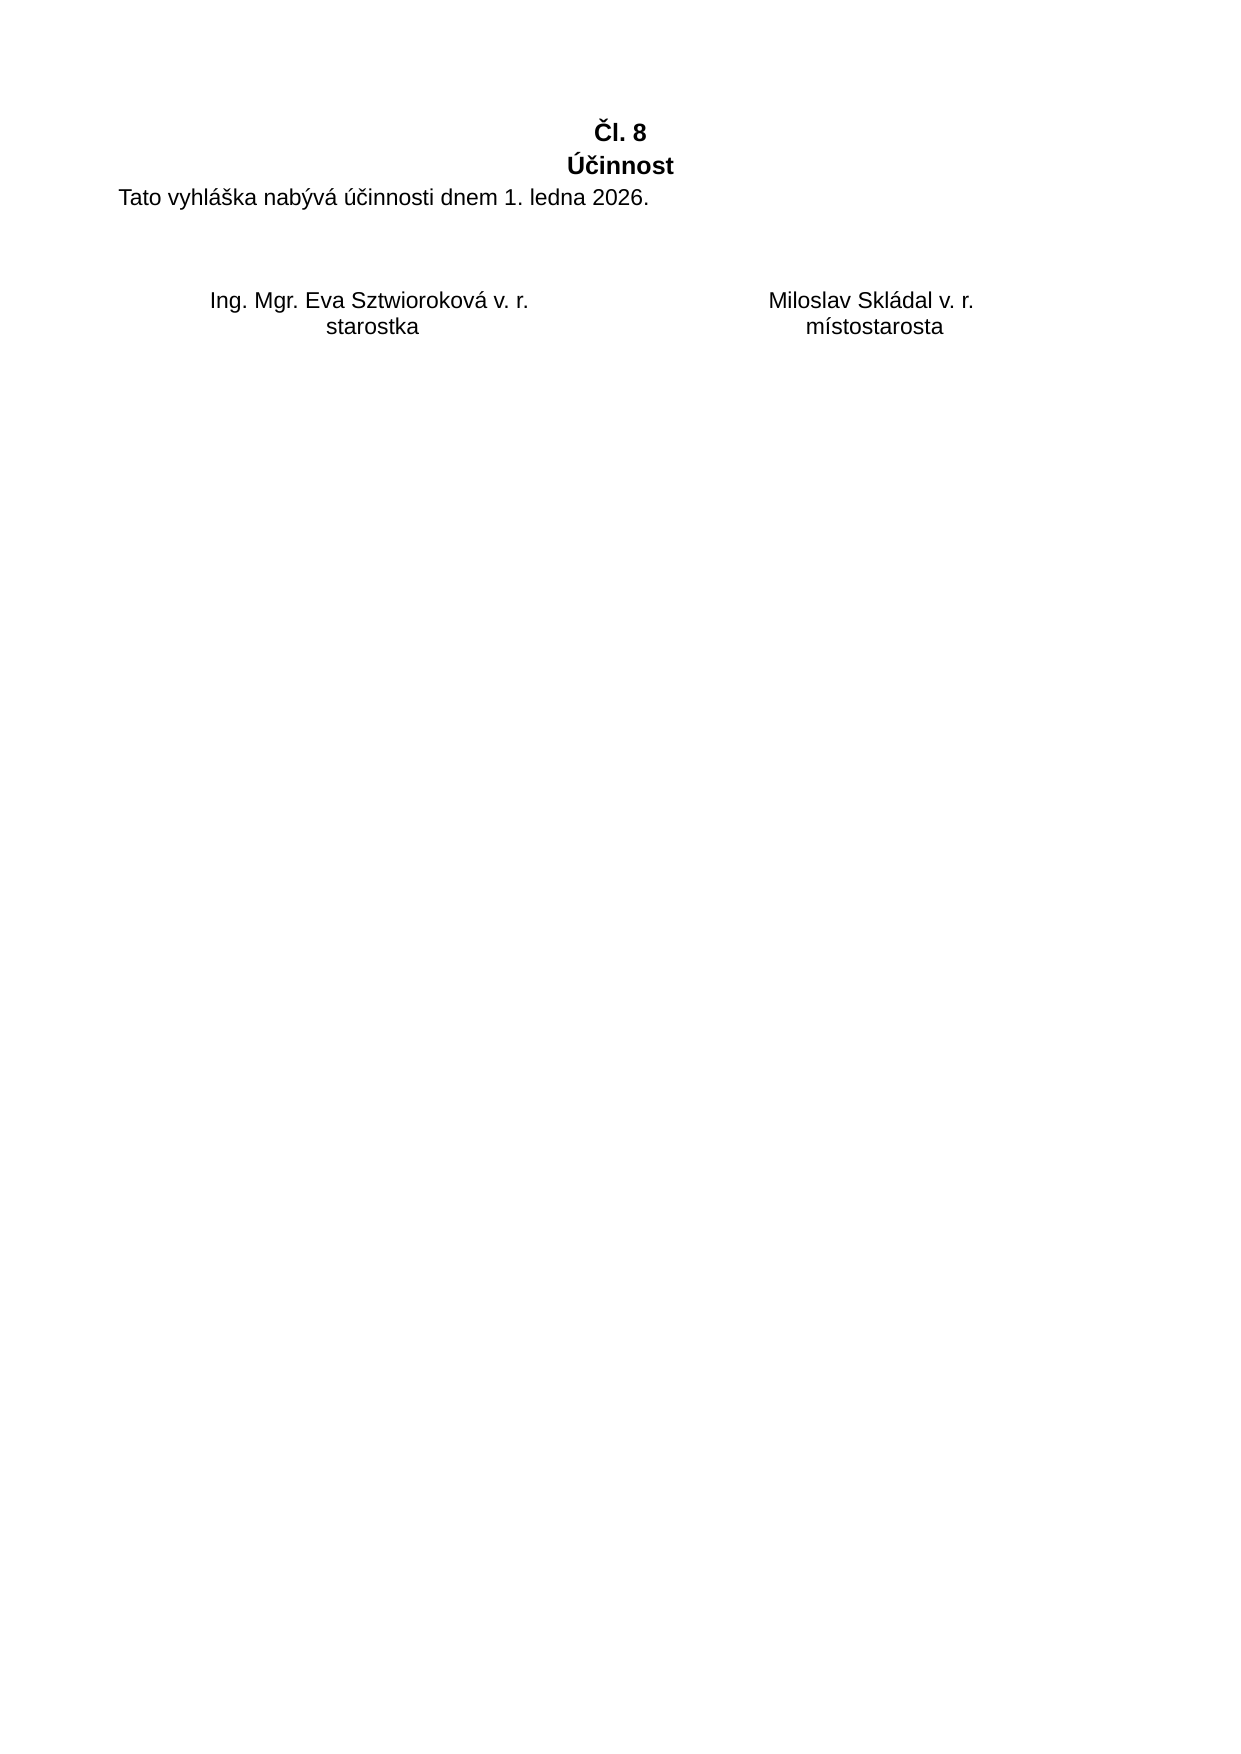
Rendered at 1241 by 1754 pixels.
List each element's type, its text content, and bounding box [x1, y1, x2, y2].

subtitle Čl. 8 Účinnost [118, 118, 1122, 180]
text Tato vyhláška nabývá účinnosti dnem 1. ledna 2026. [118, 184, 1122, 211]
table_header Miloslav Skládal v. r. místostarosta [620, 227, 1122, 345]
table_header Ing. Mgr. Eva Sztwioroková v. r. starostka [118, 227, 620, 345]
table_cell [118, 345, 620, 463]
table_cell [620, 345, 1122, 463]
